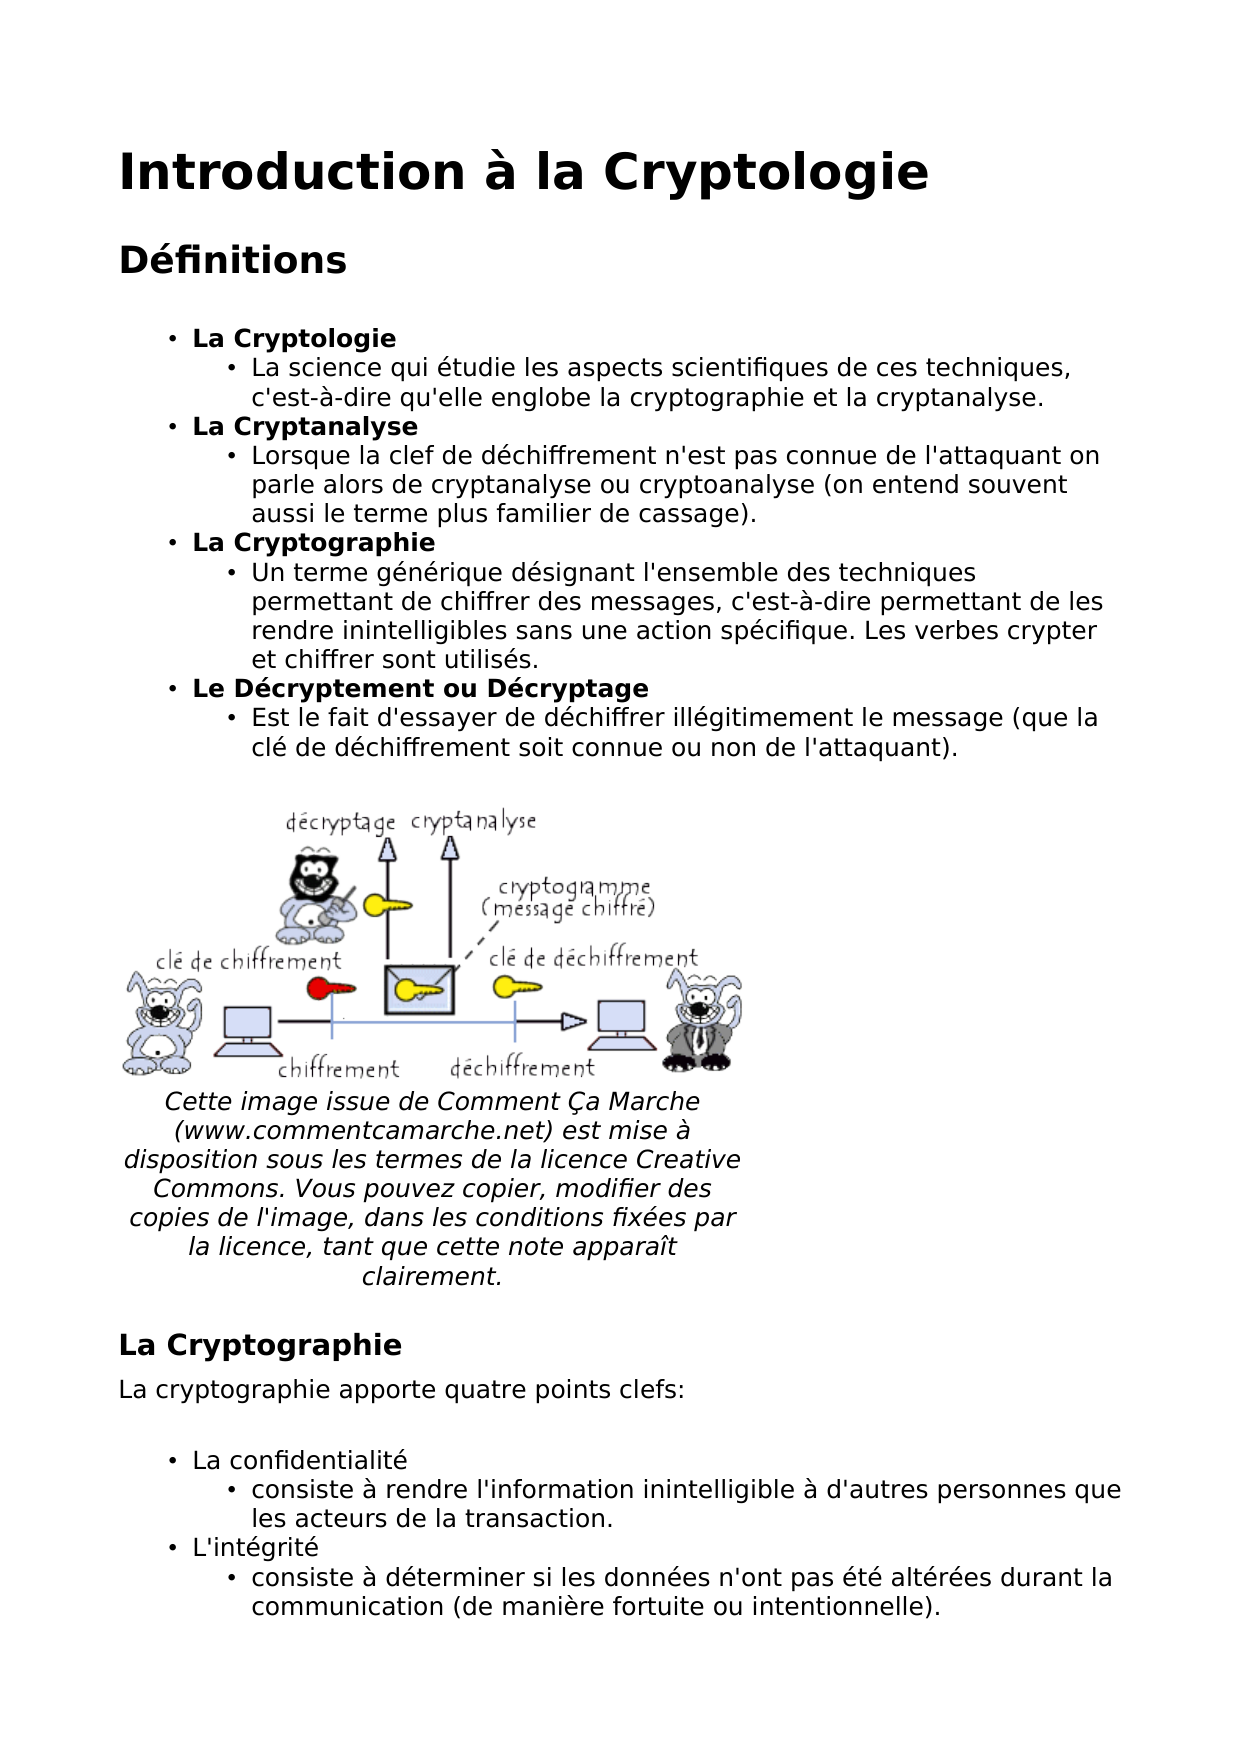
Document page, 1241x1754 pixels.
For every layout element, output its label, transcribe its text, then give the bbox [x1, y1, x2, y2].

subtitle Définitions [118, 239, 1122, 282]
list Est le fait d'essayer de déchiffrer illégitimement le message (que la clé de déchiffrement soit connue ou non de l'attaquant). [236, 704, 1122, 762]
list consiste à déterminer si les données n'ont pas été altérées durant la communication (de manière fortuite ou intentionnelle). [236, 1563, 1122, 1621]
list Lorsque la clef de déchiffrement n'est pas connue de l'attaquant on parle alors de cryptanalyse ou cryptoanalyse (on entend souvent aussi le terme plus familier de cassage). [236, 441, 1122, 529]
text La cryptographie apporte quatre points clefs: [118, 1375, 1122, 1404]
list La Cryptanalyse [177, 412, 1122, 441]
list Un terme générique désignant l'ensemble des techniques permettant de chiffrer des messages, c'est-à-dire permettant de les rendre inintelligibles sans une action spécifique. Les verbes crypter et chiffrer sont utilisés. [236, 558, 1122, 674]
subtitle Introduction à la Cryptologie [118, 143, 1122, 201]
list Le Décryptement ou Décryptage [177, 674, 1122, 704]
list La Cryptologie [177, 324, 1122, 354]
list La confidentialité [177, 1446, 1122, 1475]
list L'intégrité [177, 1533, 1122, 1563]
list La Cryptographie [177, 529, 1122, 558]
list consiste à rendre l'information inintelligible à d'autres personnes que les acteurs de la transaction. [236, 1475, 1122, 1533]
text Cette image issue de Comment Ça Marche (www.commentcamarche.net) est mise à disposition sous les termes de la licence Creative Commons. Vous pouvez copier, modifier des copies de l'image, dans les conditions fixées par la licence, tant que cette note apparaît clairement. [118, 1087, 749, 1291]
subtitle La Cryptographie [118, 1328, 1122, 1362]
list La science qui étudie les aspects scientifiques de ces techniques, c'est-à-dire qu'elle englobe la cryptographie et la cryptanalyse. [236, 354, 1122, 412]
picture [118, 803, 750, 1087]
